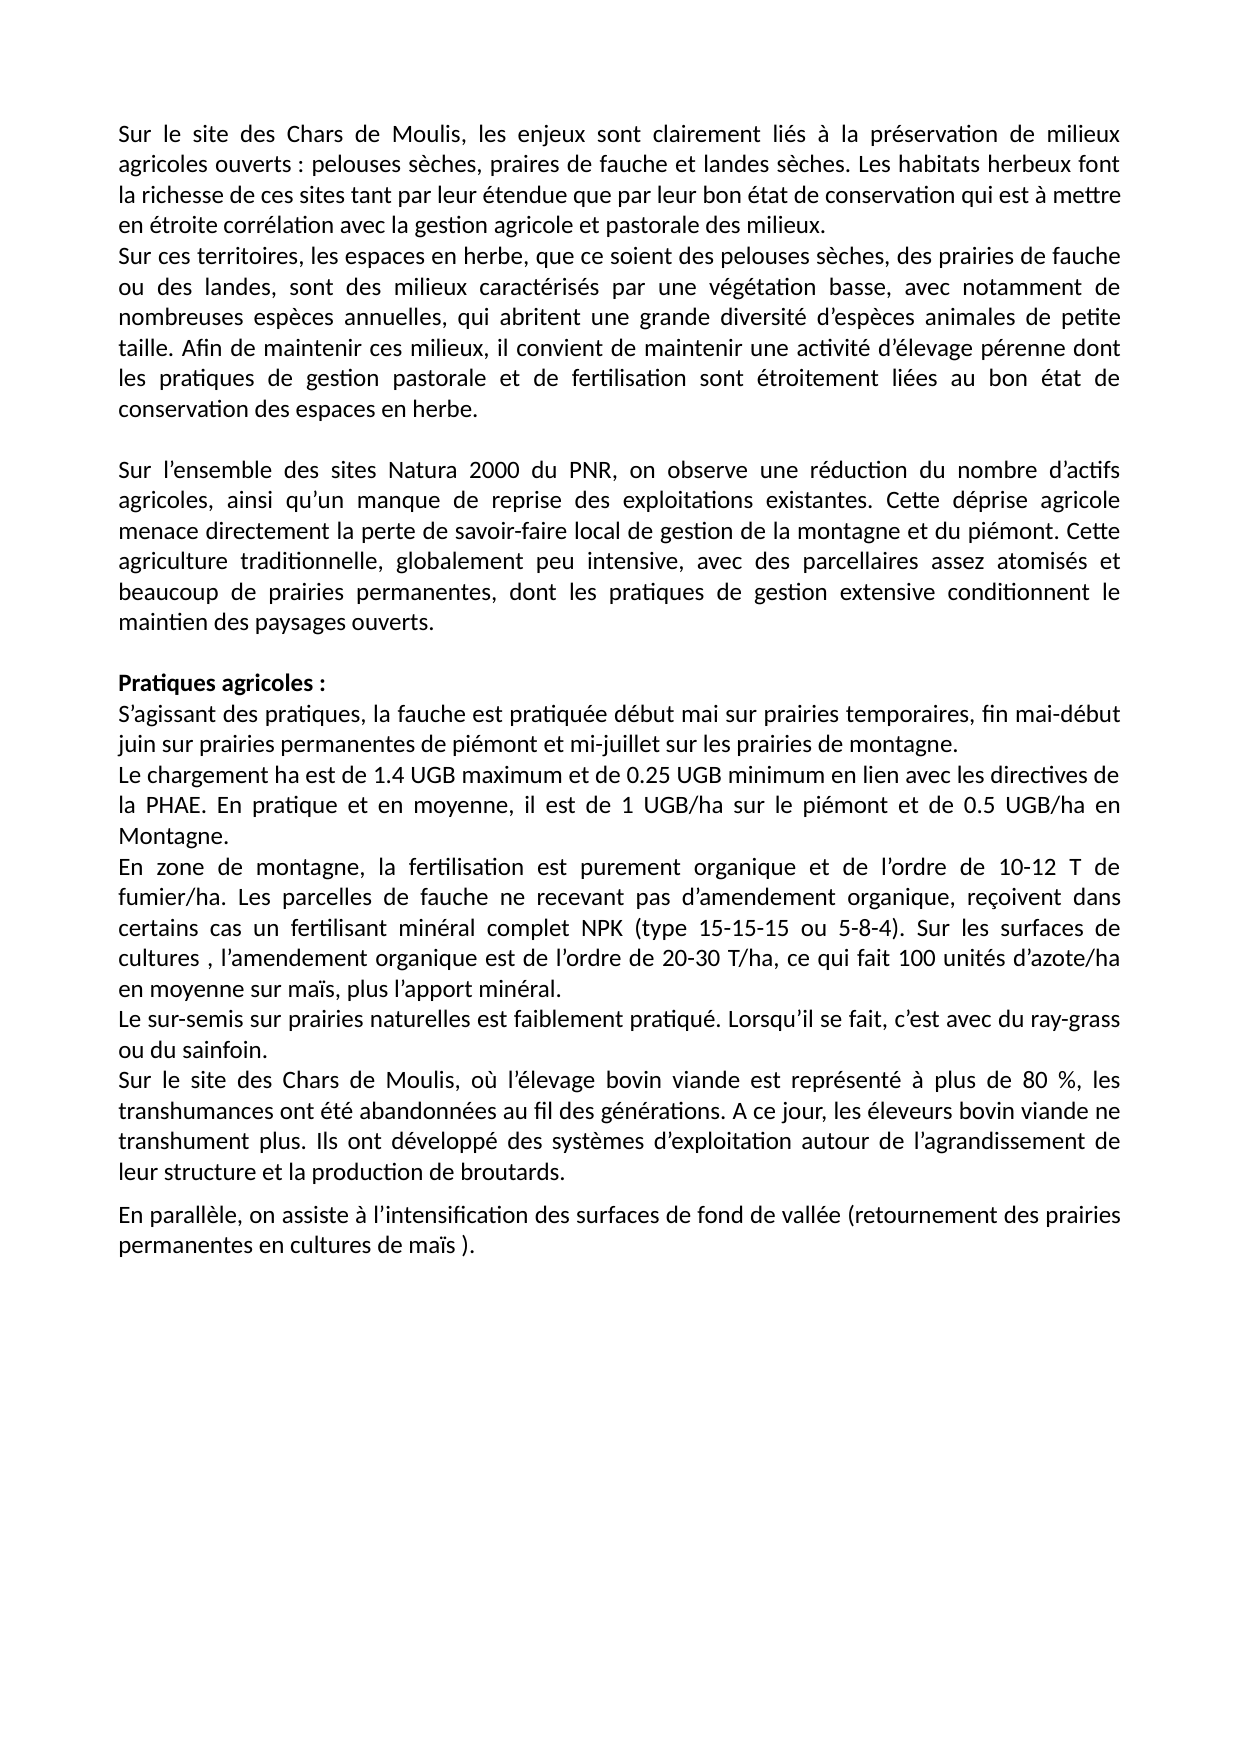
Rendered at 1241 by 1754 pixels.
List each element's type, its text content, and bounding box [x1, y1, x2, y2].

text Pratiques agricoles : [118, 667, 1122, 698]
text Sur le site des Chars de Moulis, les enjeux sont clairement liés à la préservation de milieux agricoles ouverts : pelouses sèches, praires de fauche et landes sèches. Les habitats herbeux font la richesse de ces sites tant par leur étendue que par leur bon état de conservation qui est à mettre en étroite corrélation avec la gestion agricole et pastorale des milieux. [118, 118, 1122, 240]
text Sur ces territoires, les espaces en herbe, que ce soient des pelouses sèches, des prairies de fauche ou des landes, sont des milieux caractérisés par une végétation basse, avec notamment de nombreuses espèces annuelles, qui abritent une grande diversité d’espèces animales de petite taille. Afin de maintenir ces milieux, il convient de maintenir une activité d’élevage pérenne dont les pratiques de gestion pastorale et de fertilisation sont étroitement liées au bon état de conservation des espaces en herbe. [118, 240, 1122, 423]
text En zone de montagne, la fertilisation est purement organique et de l’ordre de 10-12 T de fumier/ha. Les parcelles de fauche ne recevant pas d’amendement organique, reçoivent dans certains cas un fertilisant minéral complet NPK (type 15-15-15 ou 5-8-4). Sur les surfaces de cultures , l’amendement organique est de l’ordre de 20-30 T/ha, ce qui fait 100 unités d’azote/ha en moyenne sur maïs, plus l’apport minéral. [118, 851, 1122, 1003]
text Le sur-semis sur prairies naturelles est faiblement pratiqué. Lorsqu’il se fait, c’est avec du ray-grass ou du sainfoin. [118, 1003, 1122, 1064]
text Le chargement ha est de 1.4 UGB maximum et de 0.25 UGB minimum en lien avec les directives de la PHAE. En pratique et en moyenne, il est de 1 UGB/ha sur le piémont et de 0.5 UGB/ha en Montagne. [118, 759, 1122, 851]
text S’agissant des pratiques, la fauche est pratiquée début mai sur prairies temporaires, fin mai-début juin sur prairies permanentes de piémont et mi-juillet sur les prairies de montagne. [118, 698, 1122, 759]
text En parallèle, on assiste à l’intensification des surfaces de fond de vallée (retournement des prairies permanentes en cultures de maïs ). [118, 1199, 1122, 1260]
text Sur le site des Chars de Moulis, où l’élevage bovin viande est représenté à plus de 80 %, les transhumances ont été abandonnées au fil des générations. A ce jour, les éleveurs bovin viande ne transhument plus. Ils ont développé des systèmes d’exploitation autour de l’agrandissement de leur structure et la production de broutards. [118, 1064, 1122, 1186]
text Sur l’ensemble des sites Natura 2000 du PNR, on observe une réduction du nombre d’actifs agricoles, ainsi qu’un manque de reprise des exploitations existantes. Cette déprise agricole menace directement la perte de savoir-faire local de gestion de la montagne et du piémont. Cette agriculture traditionnelle, globalement peu intensive, avec des parcellaires assez atomisés et beaucoup de prairies permanentes, dont les pratiques de gestion extensive conditionnent le maintien des paysages ouverts. [118, 454, 1122, 637]
